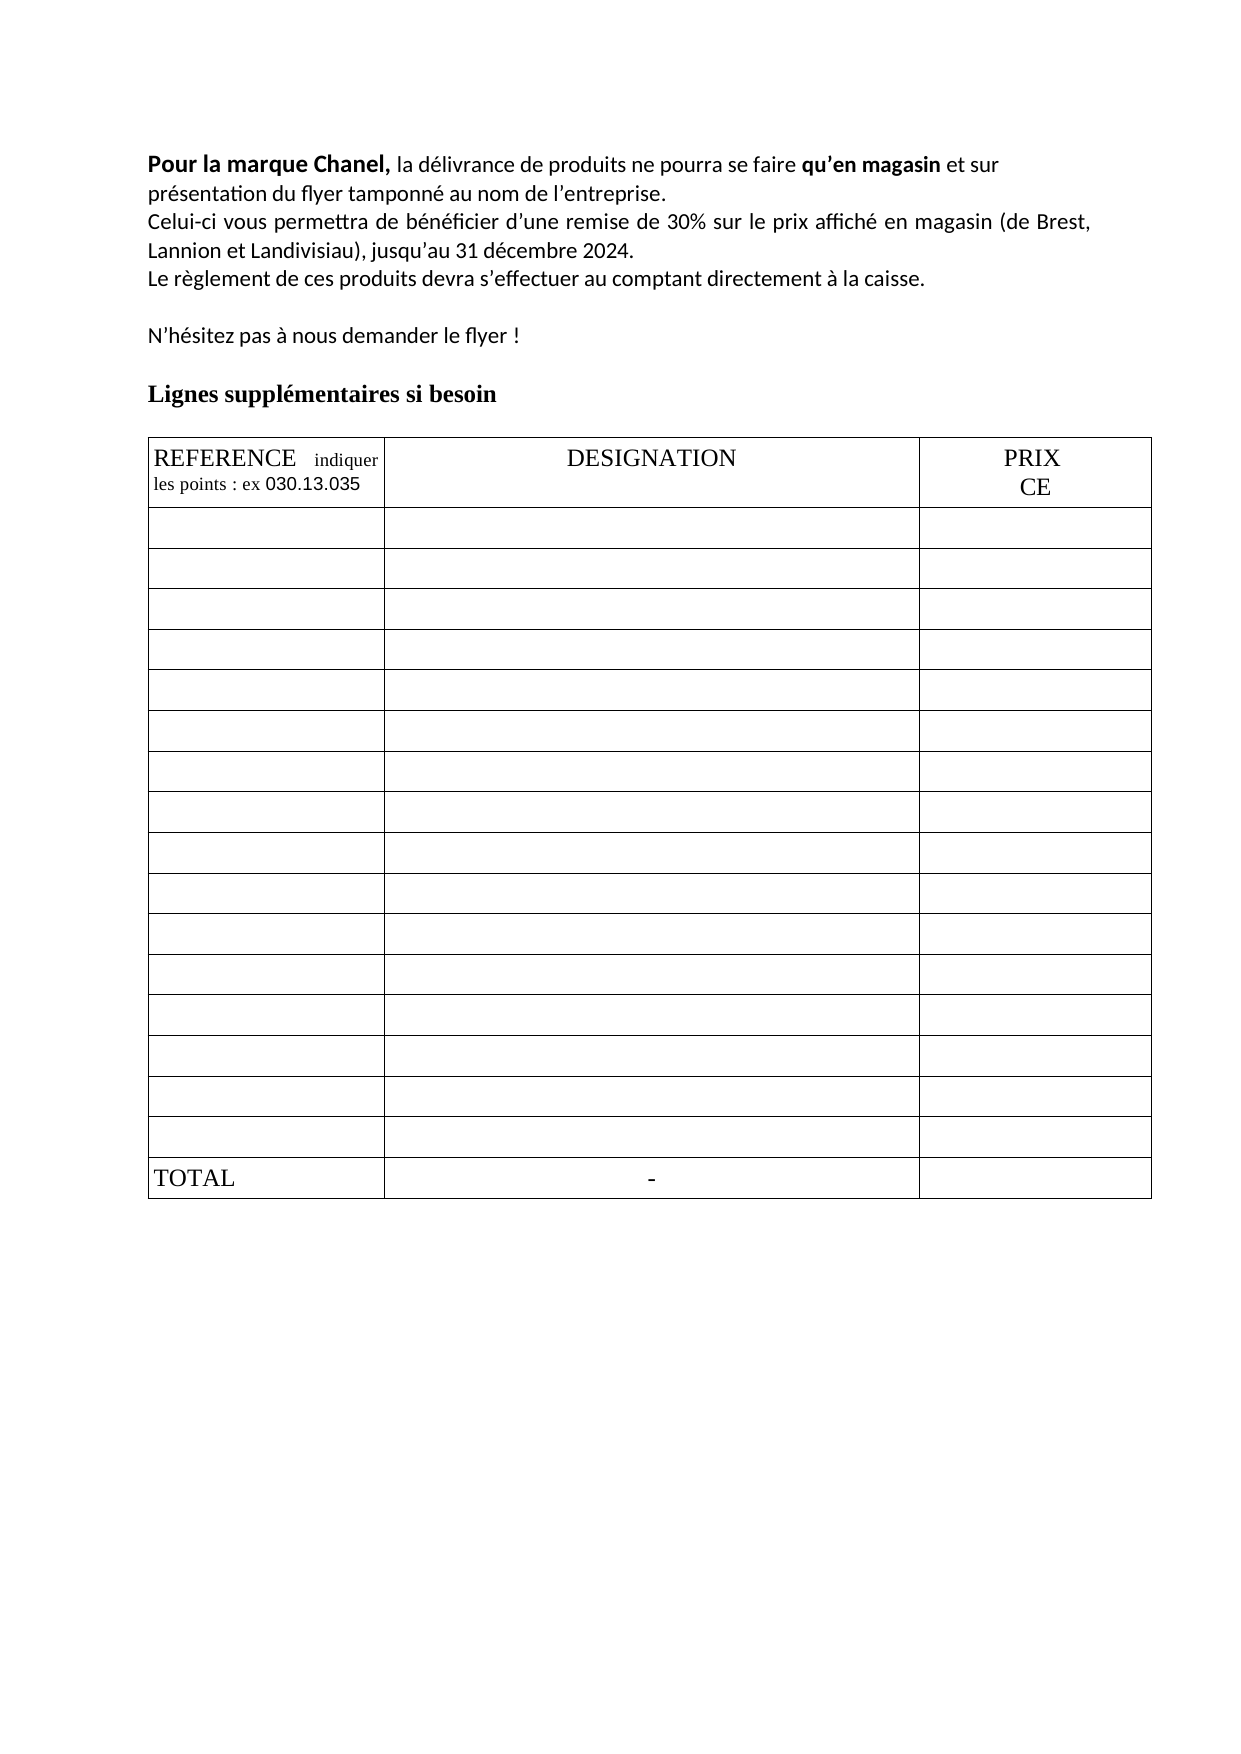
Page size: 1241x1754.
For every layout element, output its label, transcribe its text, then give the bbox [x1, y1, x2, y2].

table_cell [385, 549, 919, 588]
table_cell [149, 752, 384, 791]
table_header DESIGNATION [385, 438, 919, 507]
table_cell [149, 589, 384, 629]
table_cell [385, 752, 919, 791]
table_cell [149, 792, 384, 832]
table_cell [149, 711, 384, 751]
table_cell [920, 549, 1151, 588]
table_cell - [385, 1158, 919, 1197]
text Le règlement de ces produits devra s’effectuer au comptant directement à la caisse. [148, 264, 1093, 293]
table_cell [920, 670, 1151, 710]
table_cell [149, 995, 384, 1035]
table_cell [920, 1036, 1151, 1076]
table_cell [385, 955, 919, 994]
table_cell [920, 711, 1151, 751]
table_cell [149, 630, 384, 669]
table_cell [385, 589, 919, 629]
table_cell [149, 1077, 384, 1116]
table_cell [920, 792, 1151, 832]
table_cell [385, 914, 919, 954]
table_cell [149, 833, 384, 872]
table_cell [385, 670, 919, 710]
text Pour la marque Chanel, la délivrance de produits ne pourra se faire qu’en magasin et sur présentation du flyer tamponné au nom de l’entreprise. [148, 148, 1093, 207]
table_cell [149, 955, 384, 994]
table_cell [149, 914, 384, 954]
table_cell [385, 508, 919, 547]
text Lignes supplémentaires si besoin [148, 379, 1093, 408]
table_cell [920, 752, 1151, 791]
table_header PRIX CE [920, 438, 1151, 507]
table_cell [149, 508, 384, 547]
table_cell [920, 1077, 1151, 1116]
table_cell [385, 1077, 919, 1116]
table_cell [149, 670, 384, 710]
table_cell [385, 711, 919, 751]
table_cell [920, 914, 1151, 954]
table_header REFERENCE indiquer les points : ex 030.13.035 [149, 438, 384, 507]
table_cell [920, 995, 1151, 1035]
table_cell [385, 630, 919, 669]
table_cell [920, 630, 1151, 669]
table_cell [385, 995, 919, 1035]
table_cell [149, 549, 384, 588]
table_cell [920, 1158, 1151, 1197]
table_cell [149, 1117, 384, 1157]
text N’hésitez pas à nous demander le flyer ! [148, 321, 1093, 350]
table_cell [385, 792, 919, 832]
table_cell [920, 1117, 1151, 1157]
table_cell [920, 955, 1151, 994]
table_cell [385, 833, 919, 872]
table_cell [149, 1036, 384, 1076]
table_cell [385, 1036, 919, 1076]
table_cell [920, 589, 1151, 629]
text Celui-ci vous permettra de bénéficier d’une remise de 30% sur le prix affiché en magasin (de Brest, Lannion et Landivisiau), jusqu’au 31 décembre 2024. [148, 207, 1093, 264]
table_cell TOTAL [149, 1158, 384, 1197]
table_cell [149, 874, 384, 913]
table_cell [385, 1117, 919, 1157]
table_cell [920, 874, 1151, 913]
table_cell [920, 508, 1151, 547]
table_cell [385, 874, 919, 913]
table_cell [920, 833, 1151, 872]
